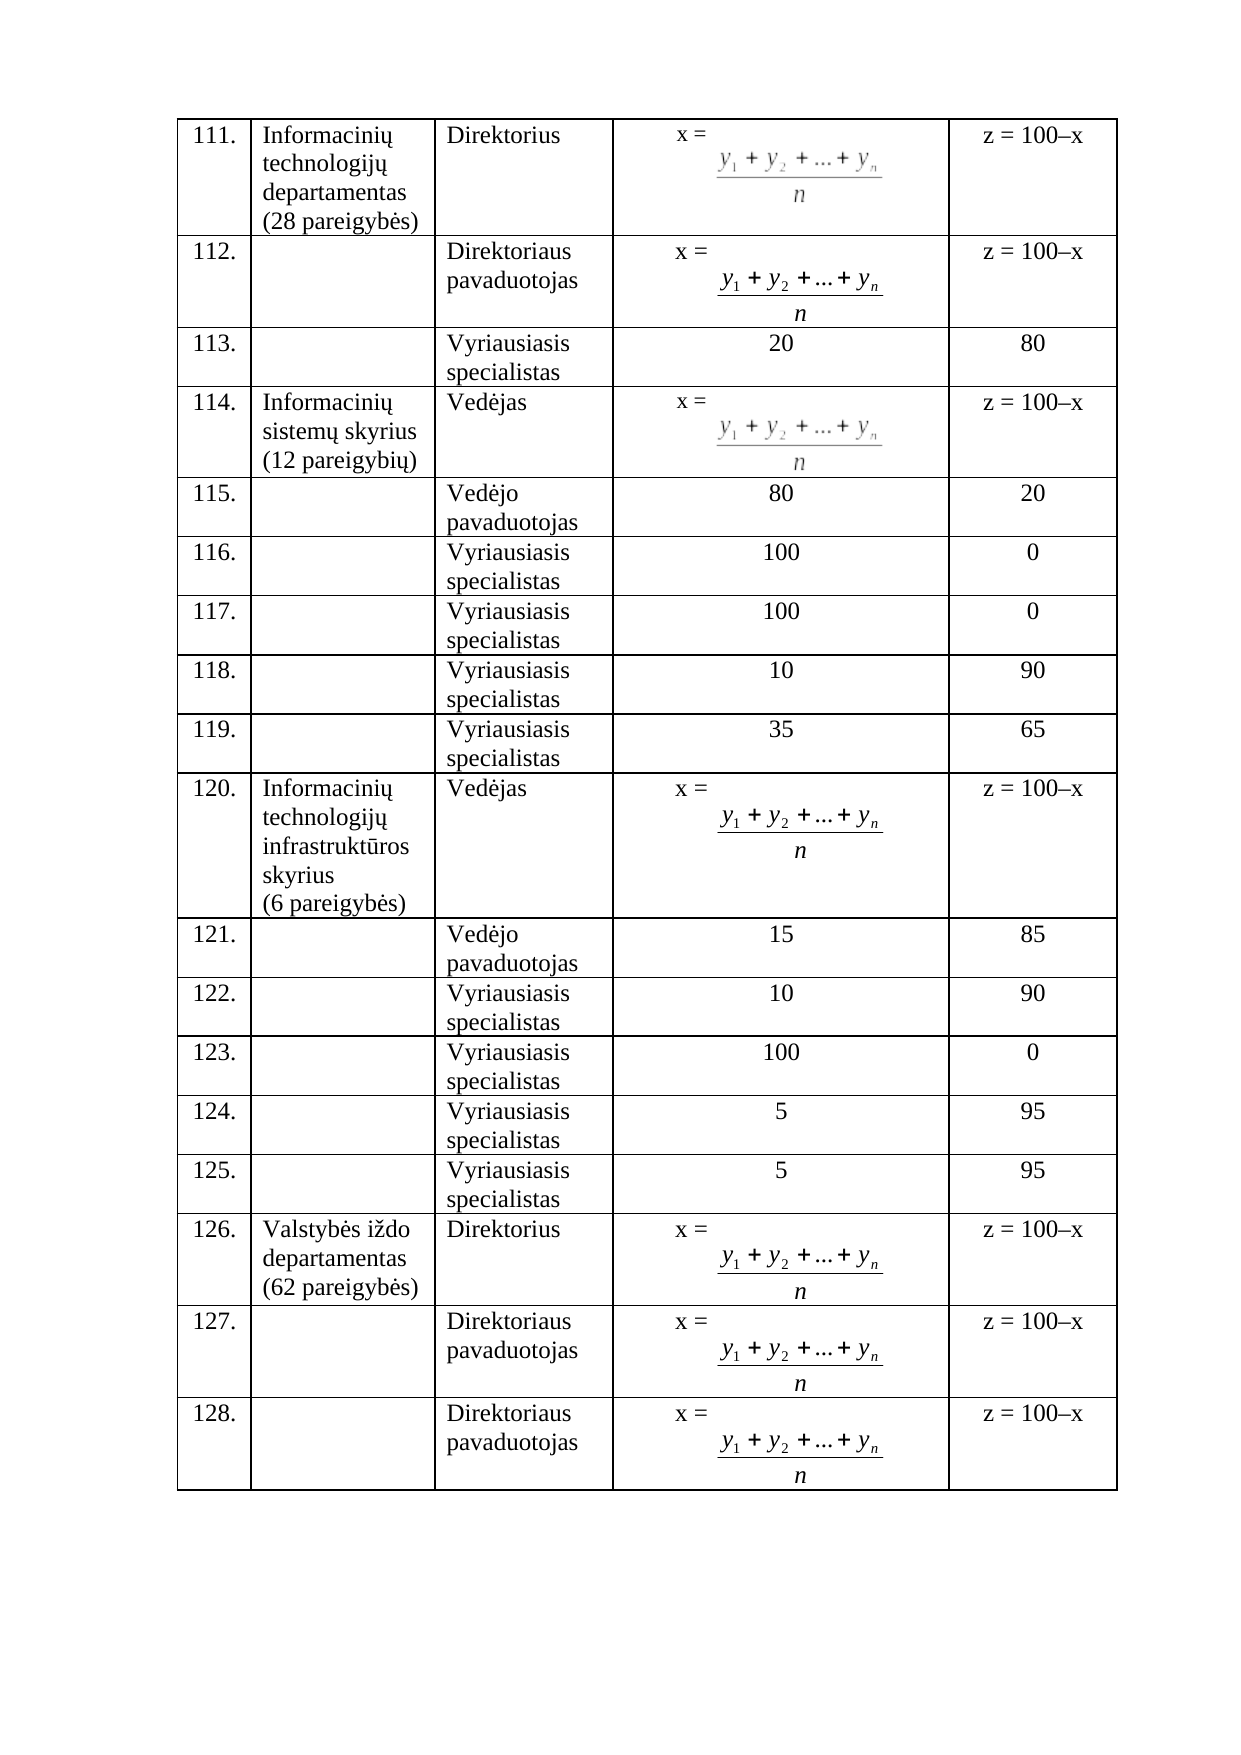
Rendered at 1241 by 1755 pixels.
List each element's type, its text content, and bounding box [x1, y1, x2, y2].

table_cell [1118, 1154, 1122, 1213]
table_cell [252, 1398, 434, 1489]
table_cell x = (y(1)+y(2)+...+y(n))/n [614, 236, 948, 327]
table_cell 20 [950, 478, 1116, 536]
table_cell [1118, 654, 1122, 713]
table_cell z = 100–x [950, 120, 1116, 235]
table_cell z = 100–x [950, 774, 1116, 917]
table_cell 95 [950, 1155, 1116, 1213]
table_cell 114. [178, 387, 250, 477]
table_cell 90 [950, 656, 1116, 713]
table_cell 0 [950, 537, 1116, 595]
table_cell Vyriausiasis specialistas [436, 656, 612, 713]
table_cell 95 [950, 1096, 1116, 1153]
table_cell 15 [614, 919, 948, 976]
table_cell Vyriausiasis specialistas [436, 715, 612, 772]
table_cell 10 [614, 978, 948, 1035]
table_cell 126. [178, 1214, 250, 1305]
table_cell 122. [178, 978, 250, 1035]
table_cell Vedėjas [436, 774, 612, 917]
table_cell 65 [950, 715, 1116, 772]
table_cell 118. [178, 656, 250, 713]
table_cell 121. [178, 919, 250, 976]
table_cell 100 [614, 1037, 948, 1094]
table_cell Informacinių technologijų infrastruktūros skyrius (6 pareigybės) [252, 774, 434, 917]
table_cell [1118, 1095, 1122, 1153]
table_cell 100 [614, 596, 948, 654]
table_cell 5 [614, 1096, 948, 1153]
table_cell [1118, 327, 1122, 386]
table_cell 119. [178, 715, 250, 772]
table_cell x = (y1+y2+...+yn)/n [614, 387, 948, 477]
table_cell Direktoriaus pavaduotojas [436, 236, 612, 327]
table_cell [252, 596, 434, 654]
table_cell [252, 236, 434, 327]
table_cell [1118, 235, 1122, 327]
table_cell x = (y(1)+y(2)+...+y(n))/n [614, 1214, 948, 1305]
table_cell 115. [178, 478, 250, 536]
table_cell [1118, 713, 1122, 772]
table_cell Vedėjo pavaduotojas [436, 478, 612, 536]
table_cell [1118, 1305, 1122, 1397]
table_cell 80 [950, 328, 1116, 386]
table_cell [1118, 118, 1122, 235]
table_cell x = (y(1)+y(2)+...+y(n))/n [614, 774, 948, 917]
table_cell 10 [614, 656, 948, 713]
table_cell [1118, 976, 1122, 1035]
table_cell 0 [950, 596, 1116, 654]
table_cell [1118, 1213, 1122, 1305]
table_cell Informacinių technologijų departamentas (28 pareigybės) [252, 120, 434, 235]
table_cell [252, 537, 434, 595]
table_cell 124. [178, 1096, 250, 1153]
table_cell Vedėjo pavaduotojas [436, 919, 612, 976]
table_cell 100 [614, 537, 948, 595]
table_cell [252, 656, 434, 713]
table_cell 80 [614, 478, 948, 536]
table_cell z = 100–x [950, 1398, 1116, 1489]
table_cell [1118, 536, 1122, 595]
table_cell [1118, 386, 1122, 477]
table_cell 116. [178, 537, 250, 595]
table_cell z = 100–x [950, 236, 1116, 327]
table_cell 127. [178, 1306, 250, 1397]
table_cell x = (y(1)+y(2)+...+y(n))/n [614, 1398, 948, 1489]
table_cell [1118, 917, 1122, 976]
table_cell 120. [178, 774, 250, 917]
table_cell [1118, 477, 1122, 536]
table_cell 35 [614, 715, 948, 772]
table_cell Vyriausiasis specialistas [436, 328, 612, 386]
table_cell 0 [950, 1037, 1116, 1094]
table_cell 111. [178, 120, 250, 235]
table_cell z = 100–x [950, 1214, 1116, 1305]
table_cell x = (y(1)+y(2)+...+y(n))/n [614, 1306, 948, 1397]
table_cell [252, 978, 434, 1035]
table_cell [252, 1037, 434, 1094]
table_cell [252, 478, 434, 536]
table_cell [252, 1306, 434, 1397]
table_cell Vyriausiasis specialistas [436, 537, 612, 595]
table_cell x = (y1+y2+...+yn)/n [614, 120, 948, 235]
table_cell [1118, 1397, 1122, 1489]
table_cell [252, 715, 434, 772]
table_cell [252, 1155, 434, 1213]
table_cell Vedėjas [436, 387, 612, 477]
table_cell 5 [614, 1155, 948, 1213]
table_cell 90 [950, 978, 1116, 1035]
table_cell Vyriausiasis specialistas [436, 1037, 612, 1094]
table_cell z = 100–x [950, 1306, 1116, 1397]
table_cell Vyriausiasis specialistas [436, 1155, 612, 1213]
table_cell [252, 919, 434, 976]
table_cell 128. [178, 1398, 250, 1489]
table_cell 20 [614, 328, 948, 386]
table_cell [252, 1096, 434, 1153]
table_cell 85 [950, 919, 1116, 976]
table_cell Direktorius [436, 120, 612, 235]
table_cell z = 100–x [950, 387, 1116, 477]
table_cell Valstybės iždo departamentas (62 pareigybės) [252, 1214, 434, 1305]
table_cell 112. [178, 236, 250, 327]
table_cell Direktoriaus pavaduotojas [436, 1398, 612, 1489]
table_cell [1118, 1035, 1122, 1094]
table_cell Vyriausiasis specialistas [436, 596, 612, 654]
table_cell 117. [178, 596, 250, 654]
table_cell [1118, 595, 1122, 654]
table_cell [1118, 772, 1122, 917]
table_cell Informacinių sistemų skyrius (12 pareigybių) [252, 387, 434, 477]
table_cell Direktoriaus pavaduotojas [436, 1306, 612, 1397]
table_cell 123. [178, 1037, 250, 1094]
table_cell 125. [178, 1155, 250, 1213]
table_cell Direktorius [436, 1214, 612, 1305]
table_cell Vyriausiasis specialistas [436, 978, 612, 1035]
table_cell Vyriausiasis specialistas [436, 1096, 612, 1153]
table_cell 113. [178, 328, 250, 386]
table_cell [252, 328, 434, 386]
